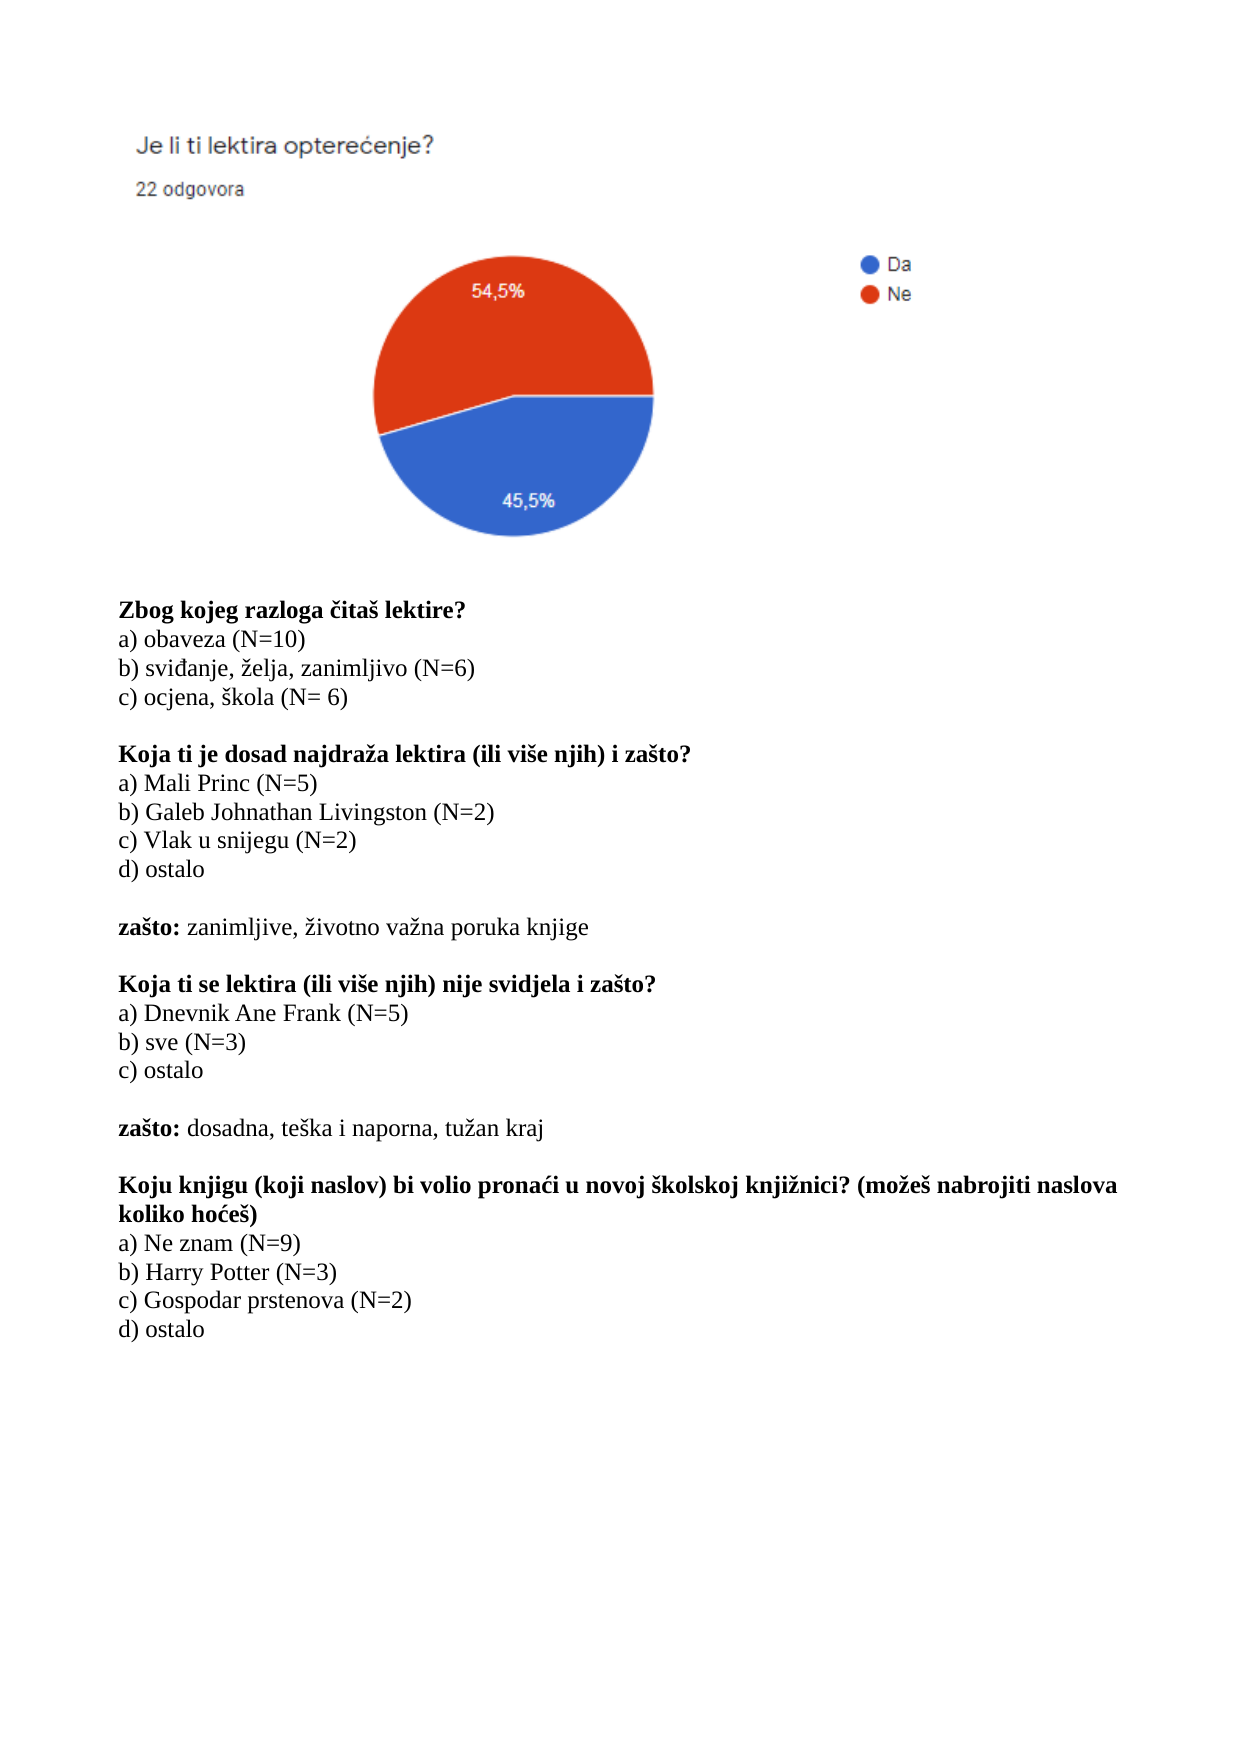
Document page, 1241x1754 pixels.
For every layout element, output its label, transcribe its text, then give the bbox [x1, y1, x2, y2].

text c) Vlak u snijegu (N=2) [118, 825, 1122, 854]
text a) Dnevnik Ane Frank (N=5) [118, 998, 1122, 1027]
text a) Mali Princ (N=5) [118, 768, 1122, 797]
text a) Ne znam (N=9) [118, 1228, 1122, 1257]
text b) Galeb Johnathan Livingston (N=2) [118, 797, 1122, 825]
text b) sviđanje, želja, zanimljivo (N=6) [118, 653, 1122, 682]
text Koja ti je dosad najdraža lektira (ili više njih) i zašto? [118, 739, 1122, 768]
text c) Gospodar prstenova (N=2) [118, 1285, 1122, 1314]
text b) Harry Potter (N=3) [118, 1257, 1122, 1285]
text a) obaveza (N=10) [118, 624, 1122, 653]
text b) sve (N=3) [118, 1027, 1122, 1055]
text d) ostalo [118, 854, 1122, 883]
text Koja ti se lektira (ili više njih) nije svidjela i zašto? [118, 969, 1122, 998]
text d) ostalo [118, 1314, 1122, 1343]
text c) ostalo [118, 1055, 1122, 1084]
text Koju knjigu (koji naslov) bi volio pronaći u novoj školskoj knjižnici? (možeš nabrojiti naslova koliko hoćeš) [118, 1170, 1122, 1228]
text zašto: zanimljive, životno važna poruka knjige [118, 912, 1122, 940]
picture [118, 118, 1094, 567]
text Zbog kojeg razloga čitaš lektire? [118, 595, 1122, 624]
text zašto: dosadna, teška i naporna, tužan kraj [118, 1113, 1122, 1142]
text c) ocjena, škola (N= 6) [118, 682, 1122, 710]
